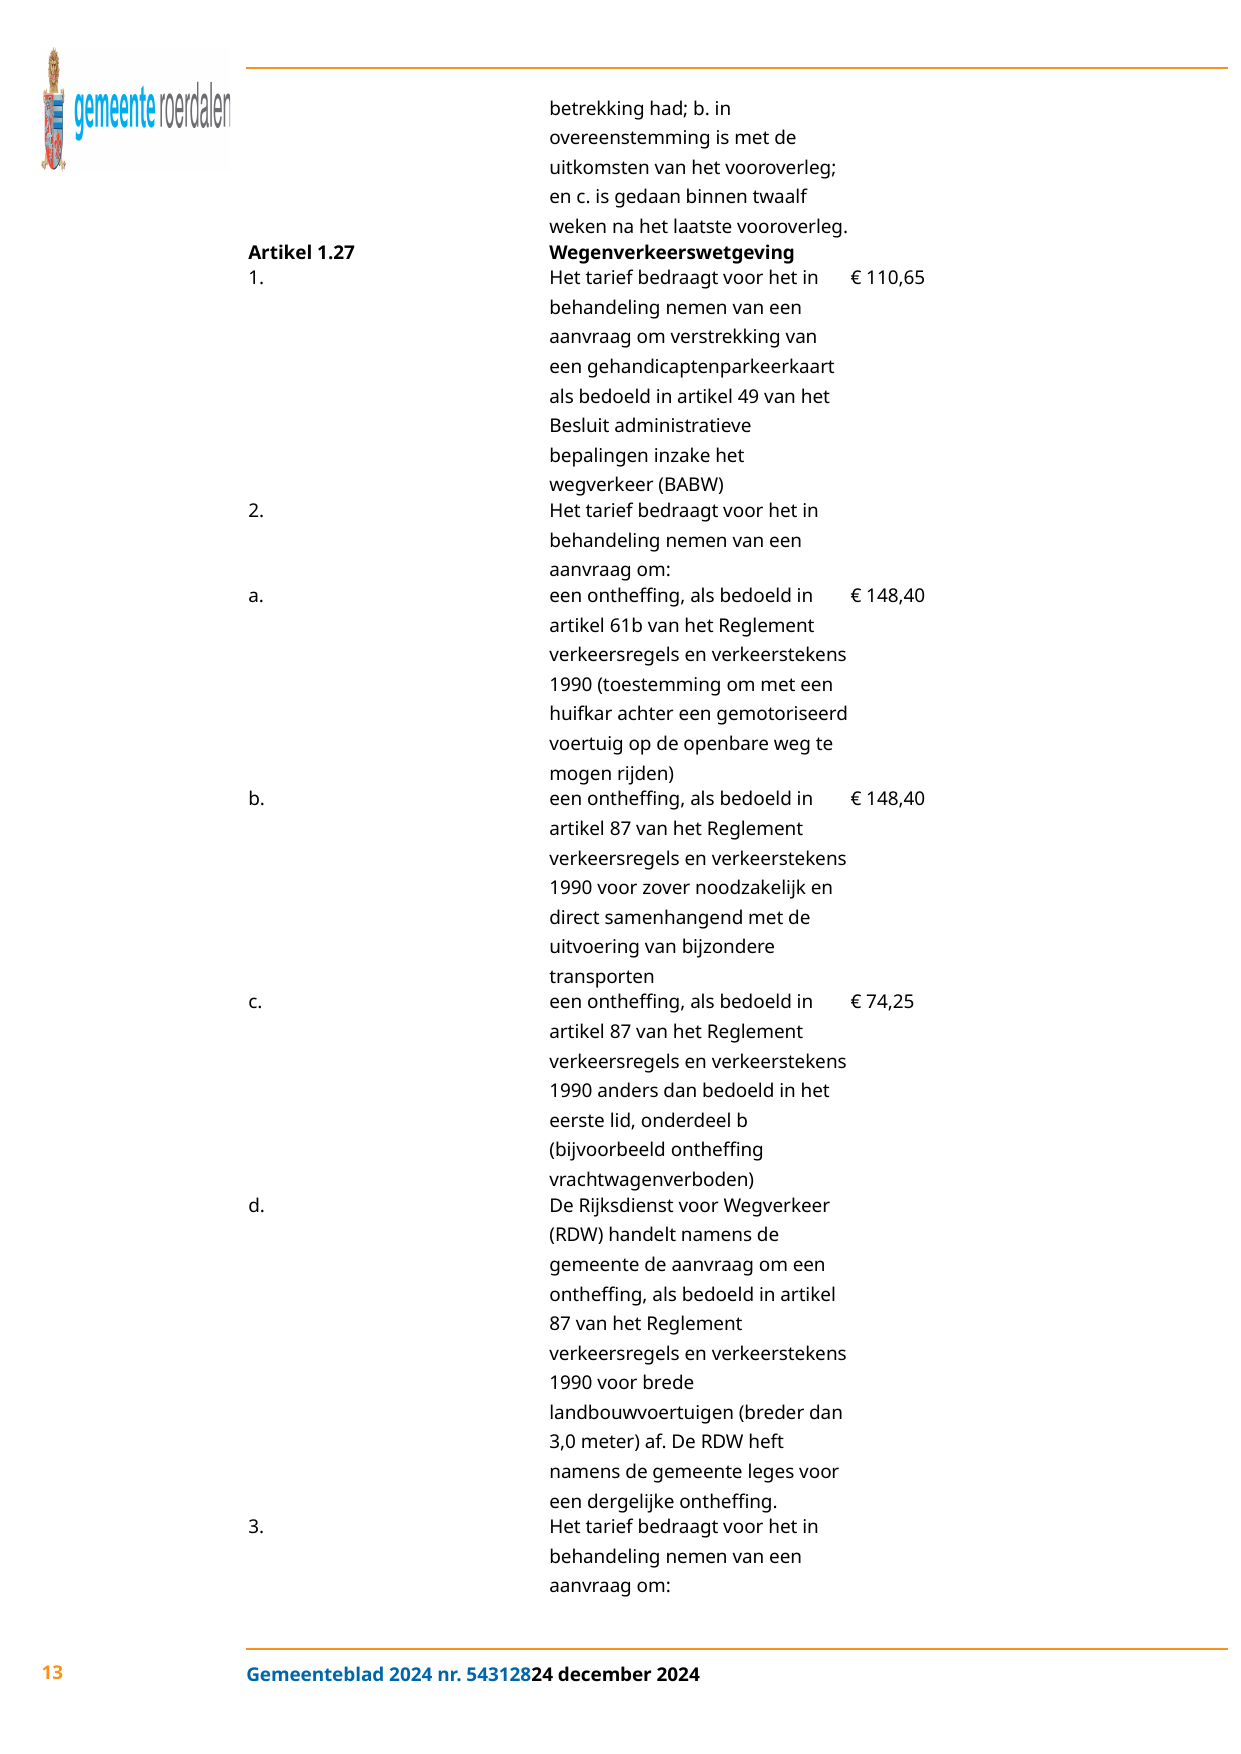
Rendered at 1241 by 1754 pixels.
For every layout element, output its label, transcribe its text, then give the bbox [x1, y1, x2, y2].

table_cell een ontheffing, als bedoeld in artikel 87 van het Reglement verkeersregels en verkeerstekens 1990 voor zover noodzakelijk en direct samenhangend met de uitvoering van bijzondere transporten [549, 786, 850, 989]
table_cell € 74,25 [850, 989, 1152, 1192]
table_cell [850, 1192, 1152, 1513]
table_cell De Rijksdienst voor Wegverkeer (RDW) handelt namens de gemeente de aanvraag om een ontheffing, als bedoeld in artikel 87 van het Reglement verkeersregels en verkeerstekens 1990 voor brede landbouwvoertuigen (breder dan 3,0 meter) af. De RDW heft namens de gemeente leges voor een dergelijke ontheffing. [549, 1192, 850, 1513]
table_cell Het tarief bedraagt voor het in behandeling nemen van een aanvraag om: [549, 1514, 850, 1598]
table_cell [850, 95, 1152, 239]
table_cell 1. [248, 265, 549, 497]
table_cell [850, 239, 1152, 264]
table_cell b. [248, 786, 549, 989]
table_cell [850, 498, 1152, 582]
table_cell € 148,40 [850, 786, 1152, 989]
table_cell een ontheffing, als bedoeld in artikel 87 van het Reglement verkeersregels en verkeerstekens 1990 anders dan bedoeld in het eerste lid, onderdeel b (bijvoorbeeld ontheffing vrachtwagenverboden) [549, 989, 850, 1192]
table_cell Wegenverkeerswetgeving [549, 239, 850, 264]
table_cell € 110,65 [850, 265, 1152, 497]
table_cell Het tarief bedraagt voor het in behandeling nemen van een aanvraag om: [549, 498, 850, 582]
table_cell 3. [248, 1514, 549, 1598]
table_cell Het tarief bedraagt voor het in behandeling nemen van een aanvraag om verstrekking van een gehandicaptenparkeerkaart als bedoeld in artikel 49 van het Besluit administratieve bepalingen inzake het wegverkeer (BABW) [549, 265, 850, 497]
table_cell d. [248, 1192, 549, 1513]
table_cell Artikel 1.27 [248, 239, 549, 264]
table_cell [850, 1514, 1152, 1598]
table_cell een ontheffing, als bedoeld in artikel 61b van het Reglement verkeersregels en verkeerstekens 1990 (toestemming om met een huifkar achter een gemotoriseerd voertuig op de openbare weg te mogen rijden) [549, 582, 850, 786]
table_cell c. [248, 989, 549, 1192]
table_cell € 148,40 [850, 582, 1152, 786]
picture [41, 47, 231, 172]
table_cell [248, 95, 549, 239]
table_cell 2. [248, 498, 549, 582]
table_cell a. [248, 582, 549, 786]
table_cell betrekking had; b. in overeenstemming is met de uitkomsten van het vooroverleg; en c. is gedaan binnen twaalf weken na het laatste vooroverleg. [549, 95, 850, 239]
